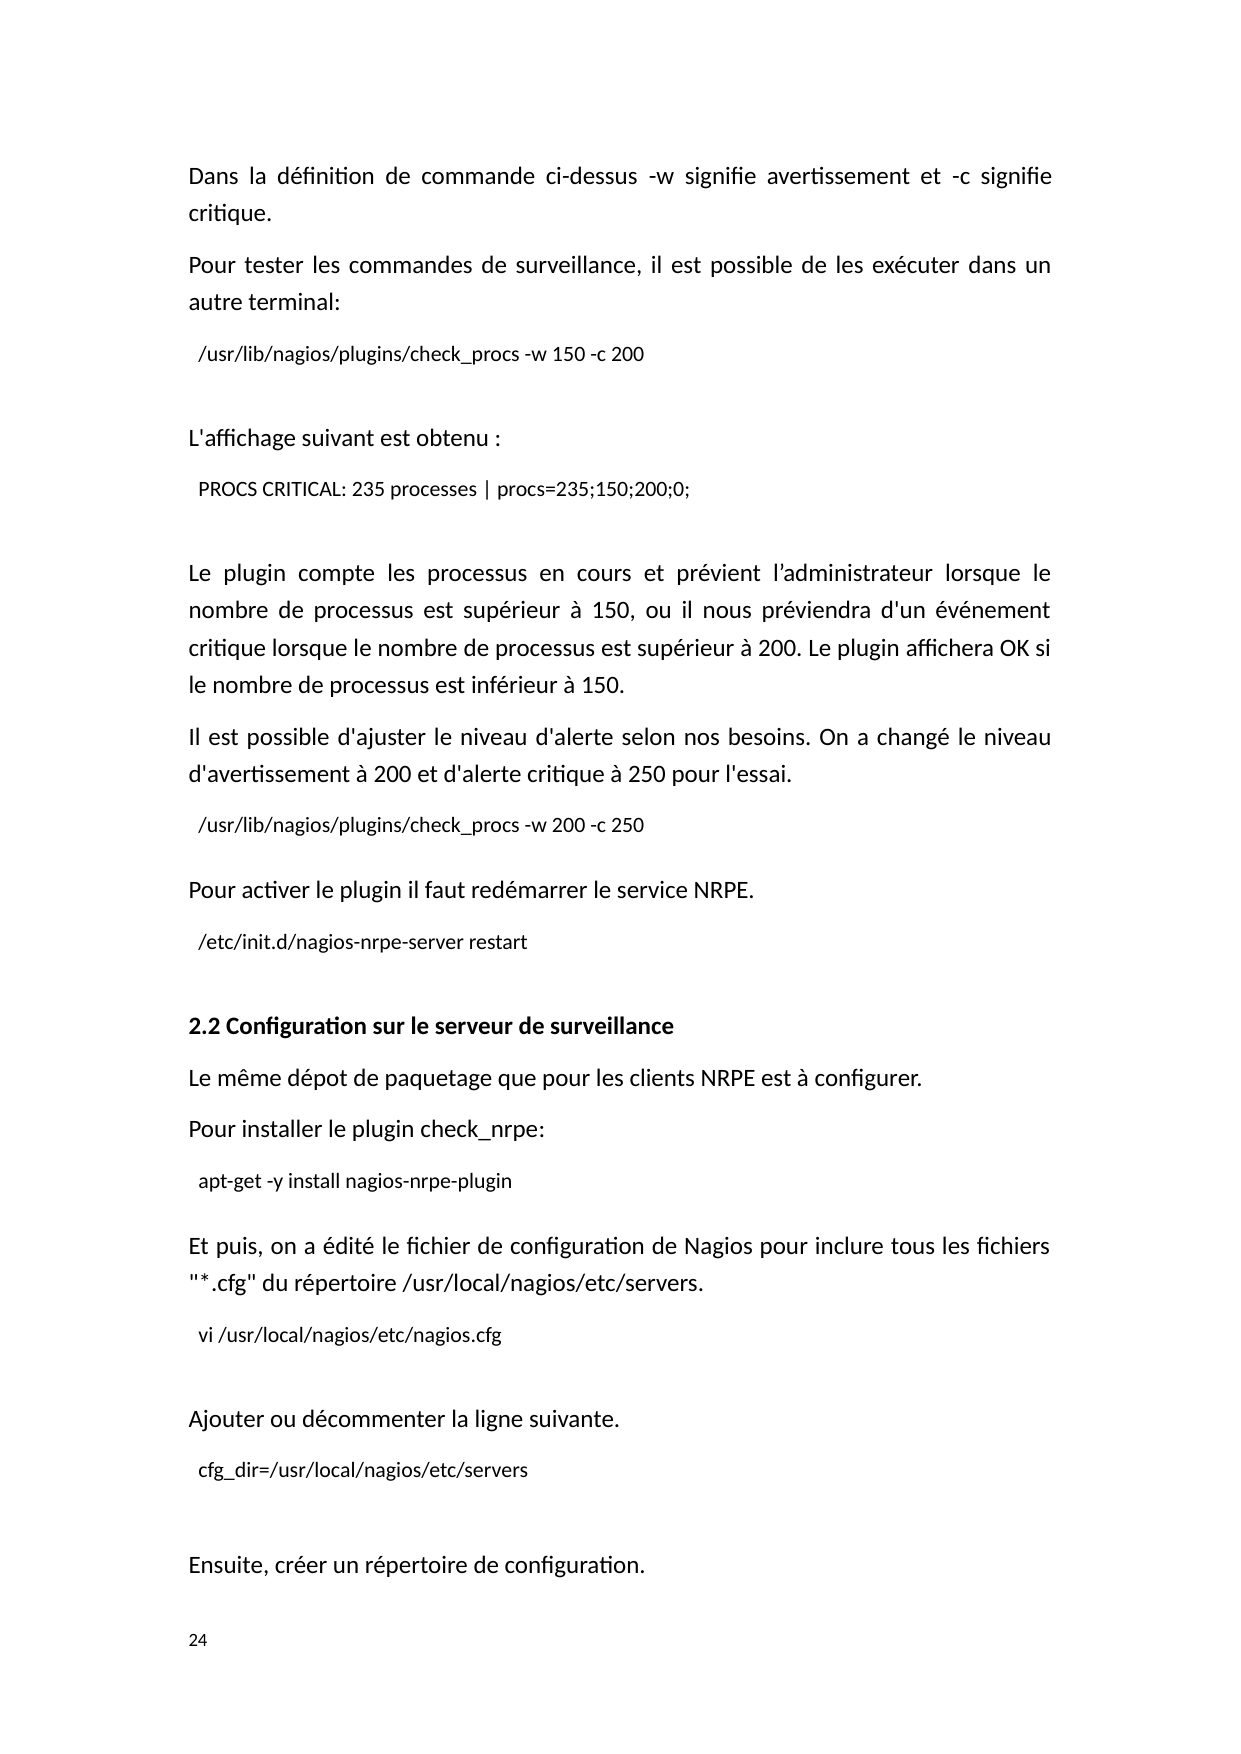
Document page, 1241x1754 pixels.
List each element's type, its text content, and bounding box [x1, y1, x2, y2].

text Il est possible d'ajuster le niveau d'alerte selon nos besoins. On a changé le niveau d'avertissement à 200 et d'alerte critique à 250 pour l'essai. [188, 720, 1052, 790]
text cfg_dir=/usr/local/nagios/etc/servers [188, 1453, 1052, 1486]
text Ensuite, créer un répertoire de configuration. [188, 1548, 1052, 1581]
text Pour tester les commandes de surveillance, il est possible de les exécuter dans un autre terminal: [188, 248, 1052, 318]
text /usr/lib/nagios/plugins/check_procs -w 200 -c 250 [188, 809, 1052, 841]
text /usr/lib/nagios/plugins/check_procs -w 150 -c 200 [188, 337, 1052, 369]
text apt-get -y install nagios-nrpe-plugin [188, 1164, 1052, 1197]
text Et puis, on a édité le fichier de configuration de Nagios pour inclure tous les fichiers "*.cfg" du répertoire /usr/local/nagios/etc/servers. [188, 1229, 1052, 1299]
text Pour installer le plugin check_nrpe: [188, 1112, 1052, 1145]
text Le même dépot de paquetage que pour les clients NRPE est à configurer. [188, 1061, 1052, 1093]
text /etc/init.d/nagios-nrpe-server restart [188, 925, 1052, 958]
text 2.2 Configuration sur le serveur de surveillance [188, 1009, 1052, 1042]
text Le plugin compte les processus en cours et prévient l’administrateur lorsque le nombre de processus est supérieur à 150, ou il nous préviendra d'un événement critique lorsque le nombre de processus est supérieur à 200. Le plugin affichera OK si le nombre de processus est inférieur à 150. [188, 556, 1052, 701]
text Dans la définition de commande ci-dessus -w signifie avertissement et -c signifie critique. [188, 159, 1052, 229]
text PROCS CRITICAL: 235 processes | procs=235;150;200;0; [188, 472, 1052, 505]
text Ajouter ou décommenter la ligne suivante. [188, 1402, 1052, 1434]
text vi /usr/local/nagios/etc/nagios.cfg [188, 1318, 1052, 1350]
text Pour activer le plugin il faut redémarrer le service NRPE. [188, 874, 1052, 906]
text L'affichage suivant est obtenu : [188, 421, 1052, 453]
